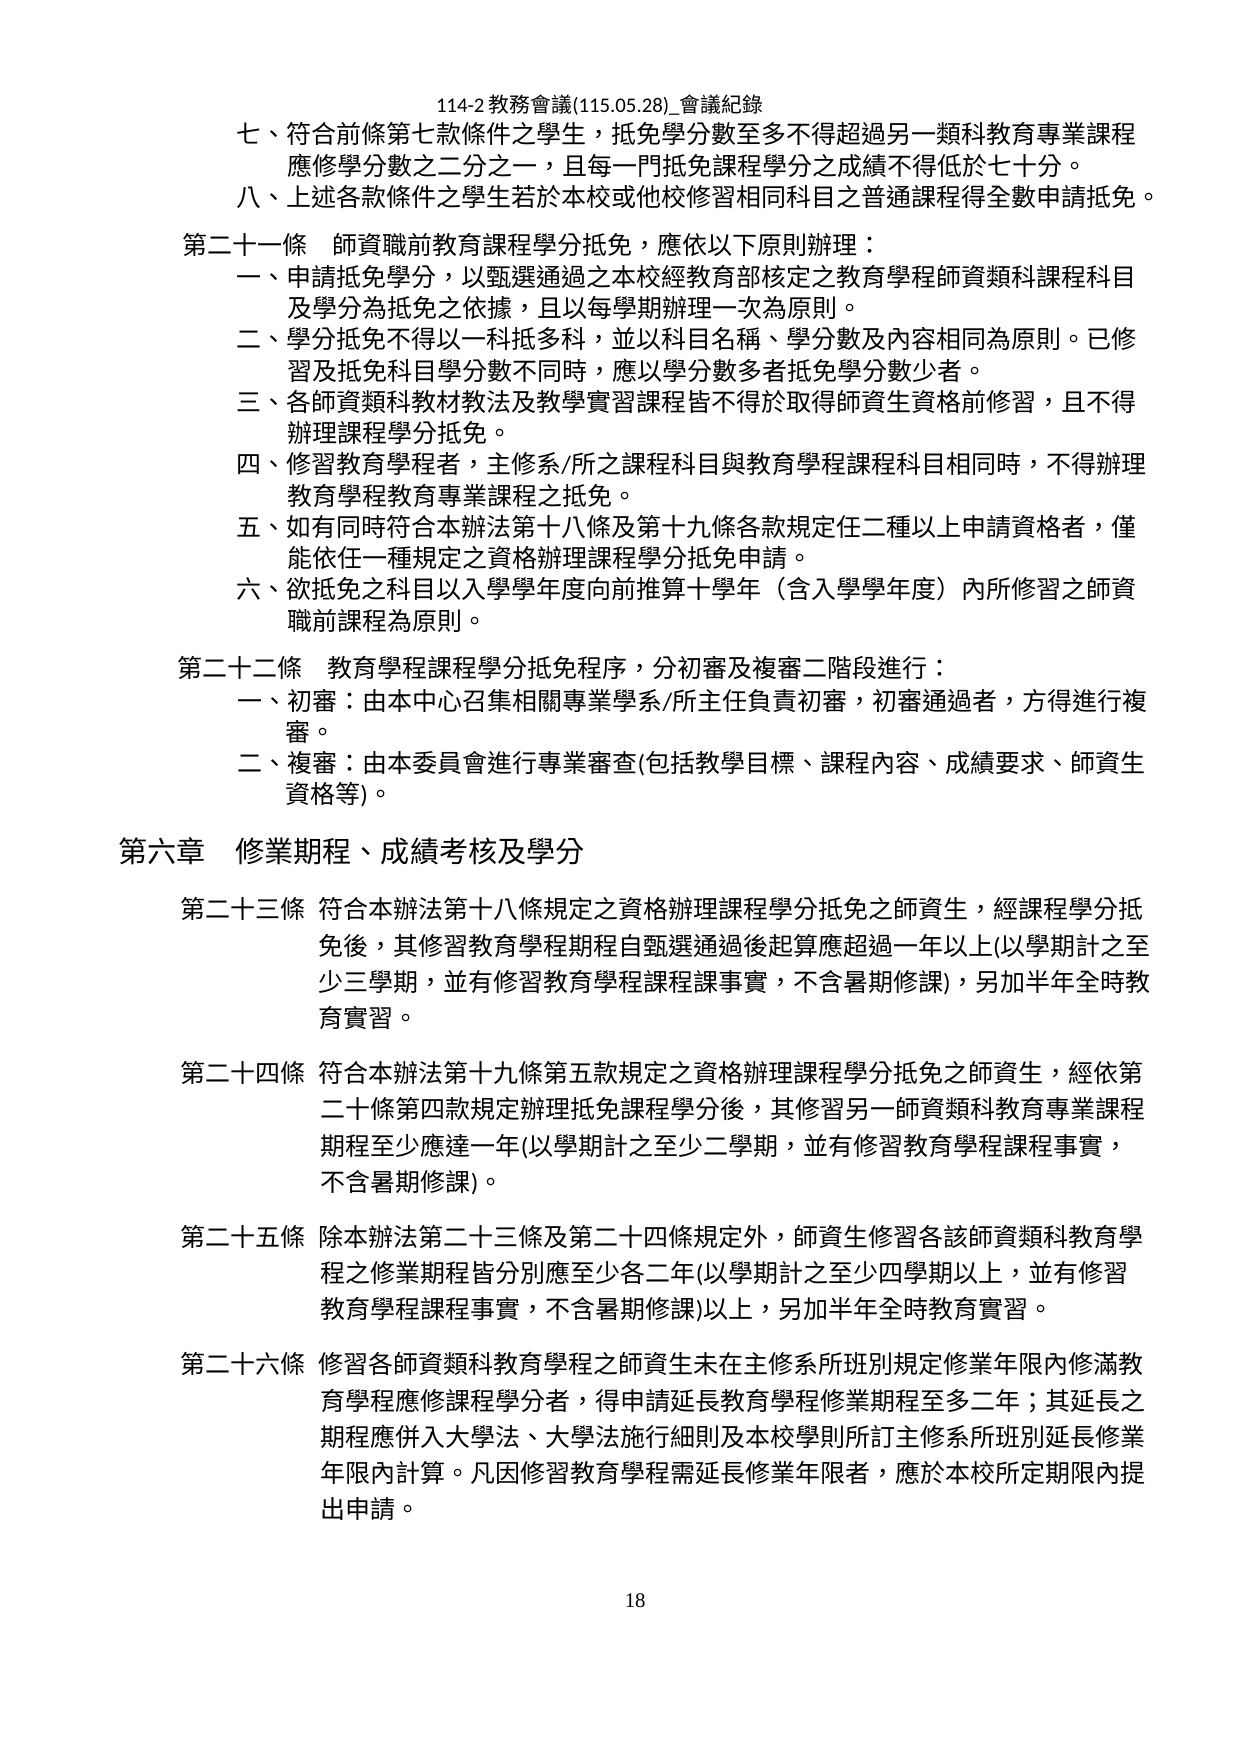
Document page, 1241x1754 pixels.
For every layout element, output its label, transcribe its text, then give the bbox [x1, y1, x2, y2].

text 第二十二條 教育學程課程學分抵免程序，分初審及複審二階段進行： [118, 649, 1152, 685]
text 第六章 修業期程、成績考核及學分 [118, 829, 1152, 871]
text 第二十六條 修習各師資類科教育學程之師資生未在主修系所班別規定修業年限內修滿教育學程應修課程學分者，得申請延長教育學程修業期程至多二年；其延長之期程應併入大學法、大學法施行細則及本校學則所訂主修系所班別延長修業年限內計算。凡因修習教育學程需延長修業年限者，應於本校所定期限內提出申請。 [181, 1345, 1152, 1526]
text 六、欲抵免之科目以入學學年度向前推算十學年（含入學學年度）內所修習之師資職前課程為原則。 [236, 574, 1152, 636]
text 第二十三條 符合本辦法第十八條規定之資格辦理課程學分抵免之師資生，經課程學分抵免後，其修習教育學程期程自甄選通過後起算應超過一年以上(以學期計之至少三學期，並有修習教育學程課程課事實，不含暑期修課)，另加半年全時教育實習。 [181, 890, 1152, 1035]
text 三、各師資類科教材教法及教學實習課程皆不得於取得師資生資格前修習，且不得辦理課程學分抵免。 [236, 386, 1152, 449]
text 一、初審：由本中心召集相關專業學系/所主任負責初審，初審通過者，方得進行複審。 [237, 685, 1152, 748]
text 二、學分抵免不得以一科抵多科，並以科目名稱、學分數及內容相同為原則。已修習及抵免科目學分數不同時，應以學分數多者抵免學分數少者。 [236, 324, 1152, 386]
text 五、如有同時符合本辦法第十八條及第十九條各款規定任二種以上申請資格者，僅能依任一種規定之資格辦理課程學分抵免申請。 [236, 511, 1152, 574]
text 第二十一條 師資職前教育課程學分抵免，應依以下原則辦理： [118, 225, 1152, 261]
text 第二十五條 除本辦法第二十三條及第二十四條規定外，師資生修習各該師資類科教育學程之修業期程皆分別應至少各二年(以學期計之至少四學期以上，並有修習教育學程課程事實，不含暑期修課)以上，另加半年全時教育實習。 [181, 1217, 1152, 1326]
text 八、上述各款條件之學生若於本校或他校修習相同科目之普通課程得全數申請抵免。 [236, 181, 1152, 213]
text 二、複審：由本委員會進行專業審查(包括教學目標、課程內容、成績要求、師資生資格等)。 [237, 748, 1152, 810]
text 第二十四條 符合本辦法第十九條第五款規定之資格辦理課程學分抵免之師資生，經依第二十條第四款規定辦理抵免課程學分後，其修習另一師資類科教育專業課程期程至少應達一年(以學期計之至少二學期，並有修習教育學程課程事實，不含暑期修課)。 [181, 1054, 1152, 1199]
text 一、申請抵免學分，以甄選通過之本校經教育部核定之教育學程師資類科課程科目及學分為抵免之依據，且以每學期辦理一次為原則。 [236, 261, 1152, 324]
text 四、修習教育學程者，主修系/所之課程科目與教育學程課程科目相同時，不得辦理教育學程教育專業課程之抵免。 [236, 449, 1152, 511]
text 七、符合前條第七款條件之學生，抵免學分數至多不得超過另一類科教育專業課程應修學分數之二分之一，且每一門抵免課程學分之成績不得低於七十分。 [236, 119, 1152, 181]
